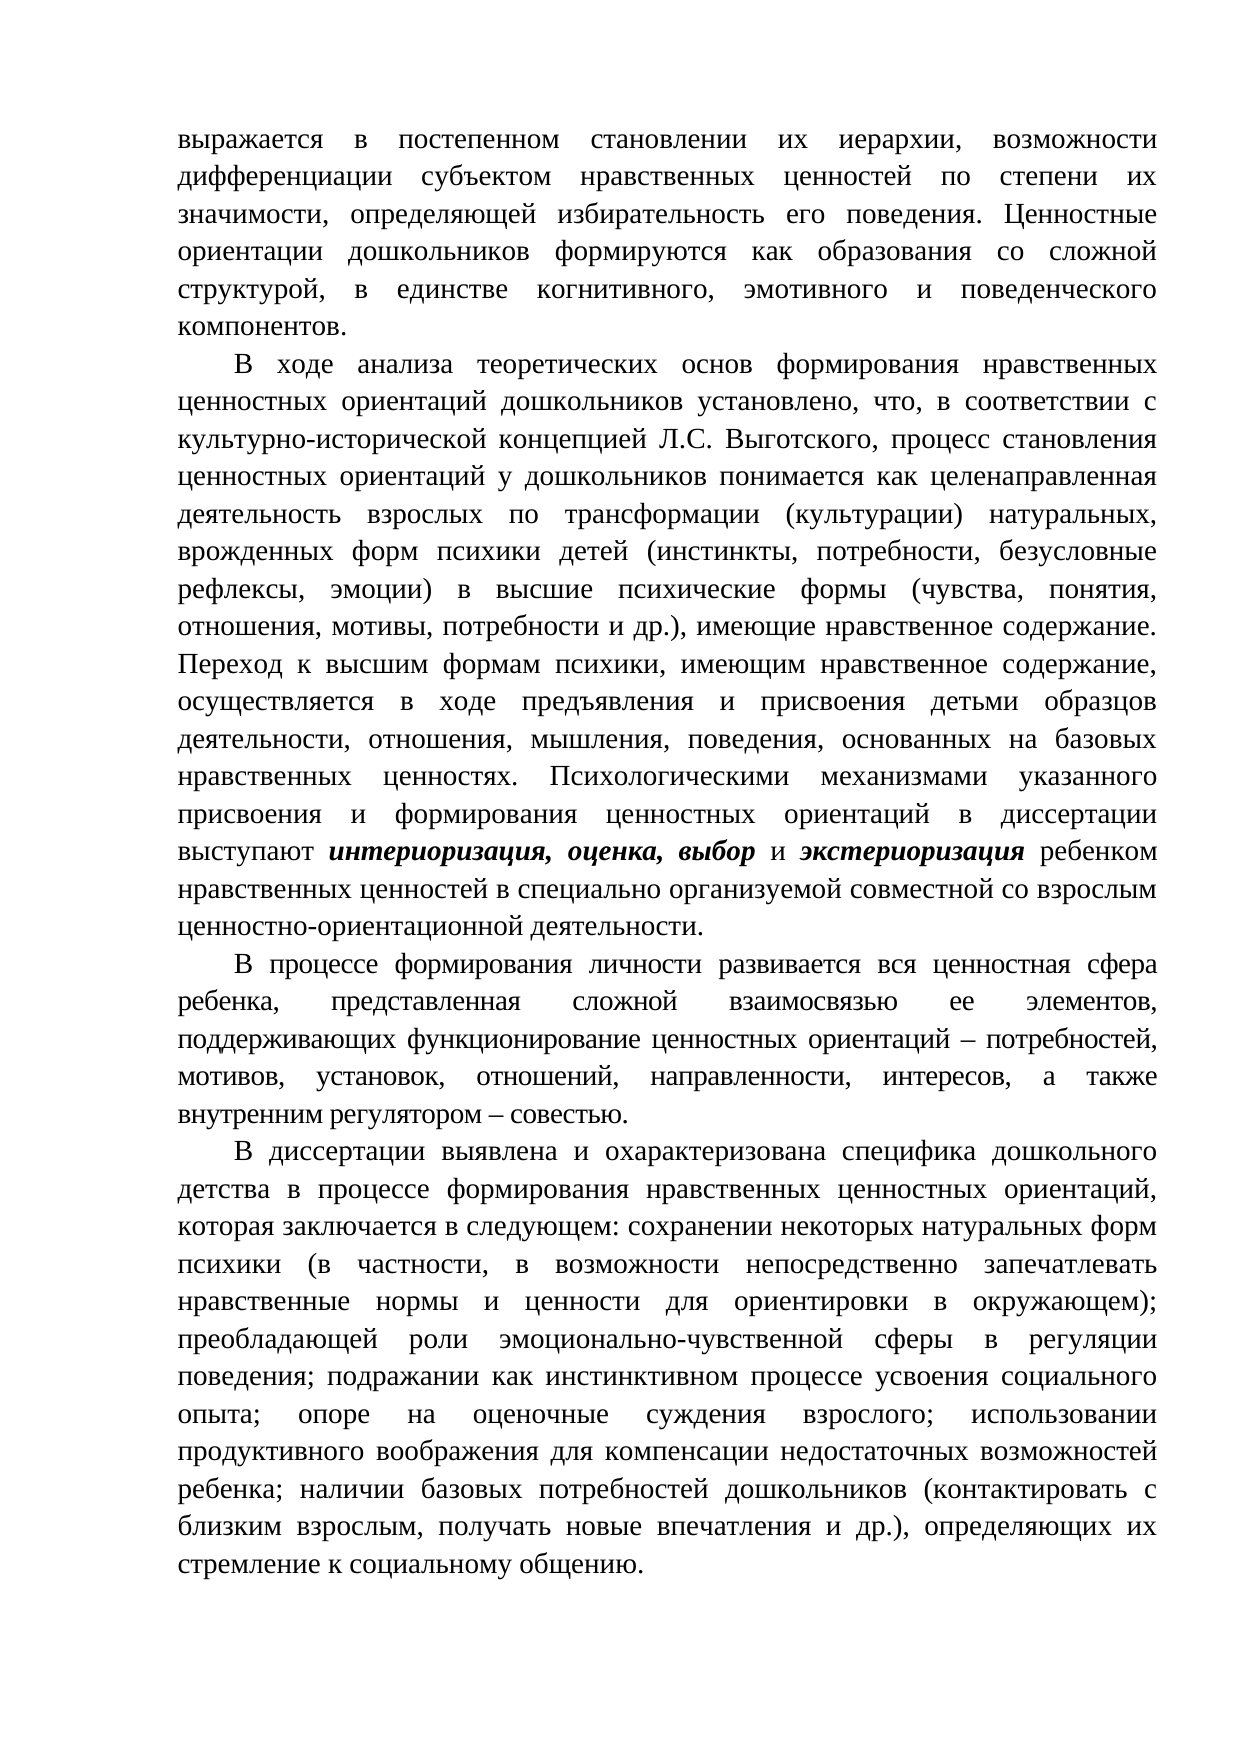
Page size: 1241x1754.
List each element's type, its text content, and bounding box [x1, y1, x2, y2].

text В процессе формирования личности развивается вся ценностная сфера ребенка, представленная сложной взаимосвязью ее элементов, поддерживающих функционирование ценностных ориентаций – потребностей, мотивов, установок, отношений, направленности, интересов, а также внутренним регулятором – совестью. [177, 943, 1158, 1131]
text выражается в постепенном становлении их иерархии, возможности дифференциации субъектом нравственных ценностей по степени их значимости, определяющей избирательность его поведения. Ценностные ориентации дошкольников формируются как образования со сложной структурой, в единстве когнитивного, эмотивного и поведенческого компонентов. [177, 118, 1158, 343]
text В диссертации выявлена и охарактеризована специфика дошкольного детства в процессе формирования нравственных ценностных ориентаций, которая заключается в следующем: сохранении некоторых натуральных форм психики (в частности, в возможности непосредственно запечатлевать нравственные нормы и ценности для ориентировки в окружающем); преобладающей роли эмоционально-чувственной сферы в регуляции поведения; подражании как инстинктивном процессе усвоения социального опыта; опоре на оценочные суждения взрослого; использовании продуктивного воображения для компенсации недостаточных возможностей ребенка; наличии базовых потребностей дошкольников (контактировать с близким взрослым, получать новые впечатления и др.), определяющих их стремление к социальному общению. [177, 1131, 1158, 1581]
text В ходе анализа теоретических основ формирования нравственных ценностных ориентаций дошкольников установлено, что, в соответствии с культурно-исторической концепцией Л.С. Выготского, процесс становления ценностных ориентаций у дошкольников понимается как целенаправленная деятельность взрослых по трансформации (культурации) натуральных, врожденных форм психики детей (инстинкты, потребности, безусловные рефлексы, эмоции) в высшие психические формы (чувства, понятия, отношения, мотивы, потребности и др.), имеющие нравственное содержание. Переход к высшим формам психики, имеющим нравственное содержание, осуществляется в ходе предъявления и присвоения детьми образцов деятельности, отношения, мышления, поведения, основанных на базовых нравственных ценностях. Психологическими механизмами указанного присвоения и формирования ценностных ориентаций в диссертации выступают интериоризация, оценка, выбор и экстериоризация ребенком нравственных ценностей в специально организуемой совместной со взрослым ценностно-ориентационной деятельности. [177, 343, 1158, 943]
